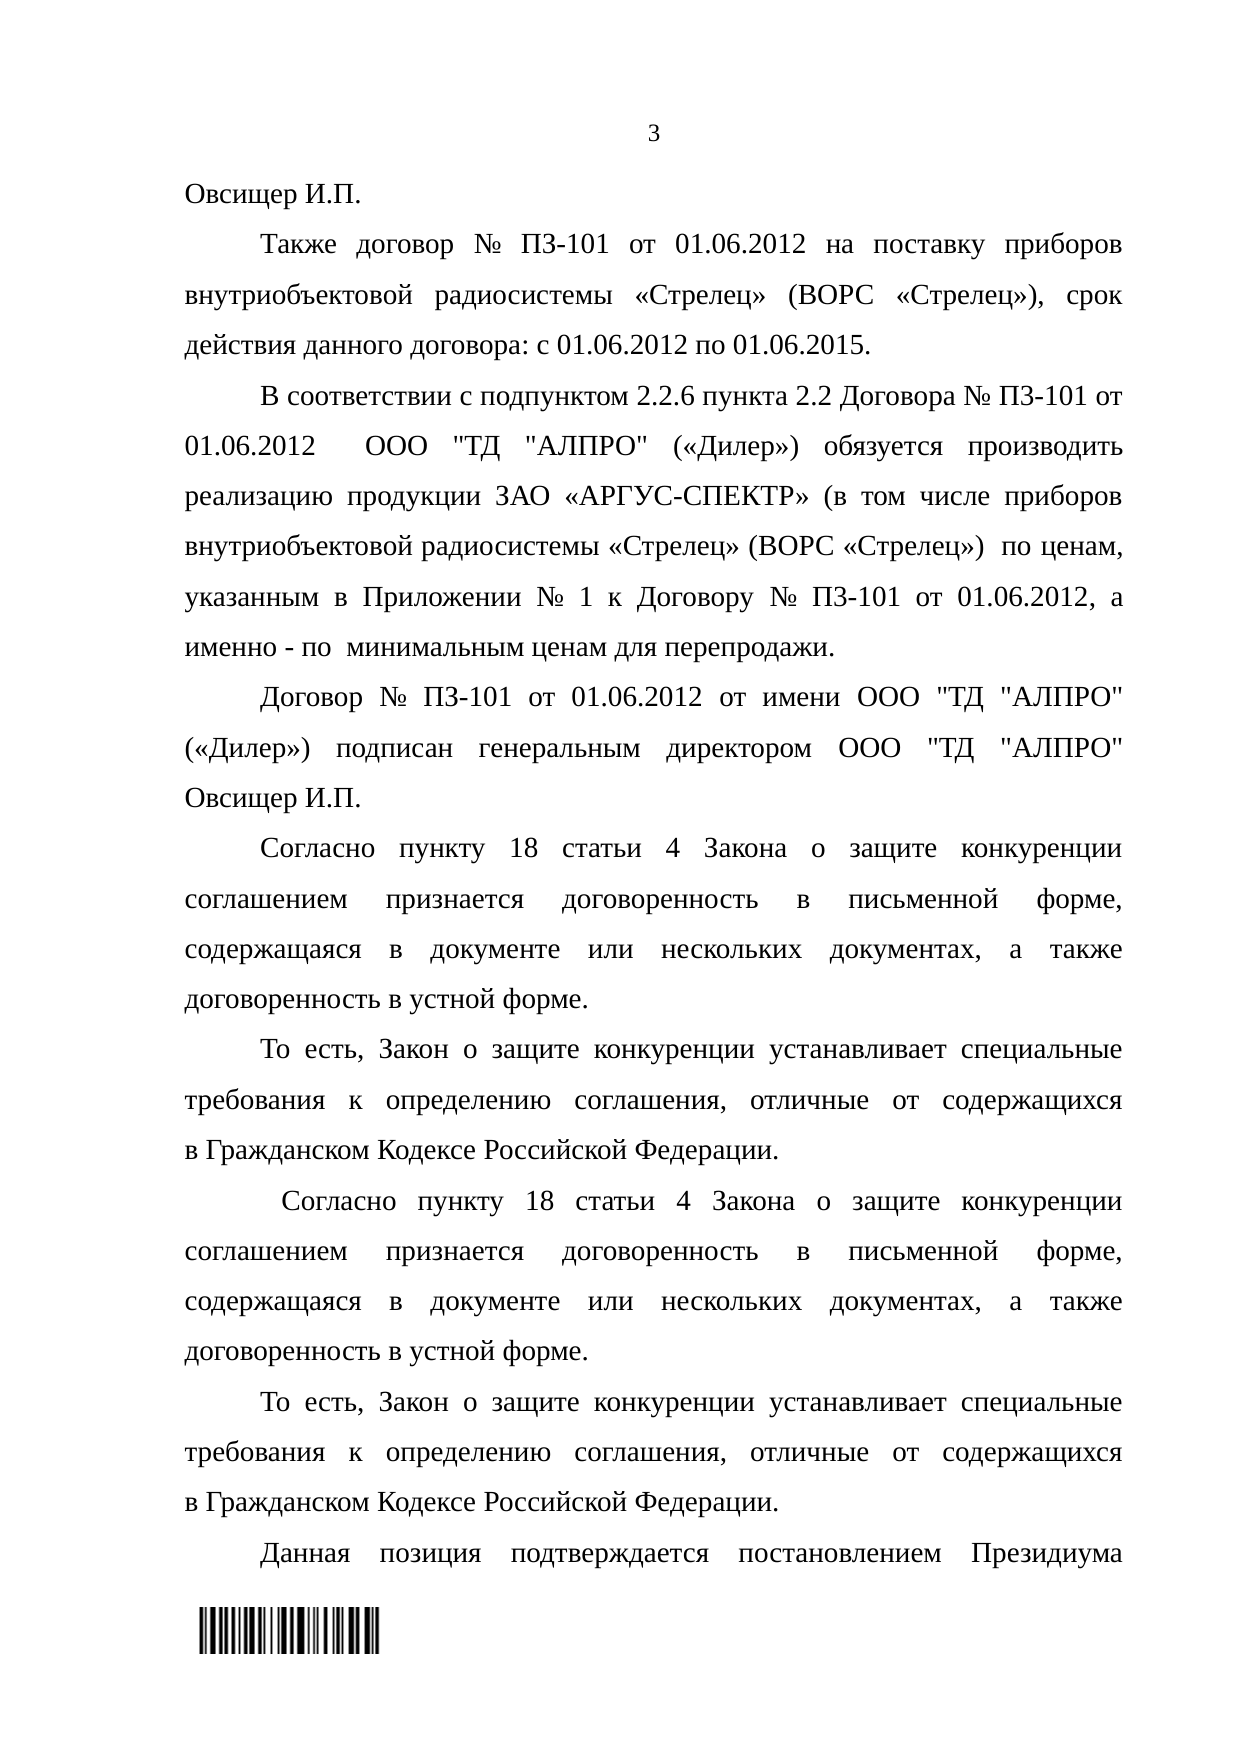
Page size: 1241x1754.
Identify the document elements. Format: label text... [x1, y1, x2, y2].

text В соответствии с подпунктом 2.2.6 пункта 2.2 Договора № П3-101 от 01.06.2012 ООО "ТД "АЛПРО" («Дилер») обязуется производить реализацию продукции ЗАО «АРГУС-СПЕКТР» (в том числе приборов внутриобъектовой радиосистемы «Стрелец» (ВОРС «Стрелец») по ценам, указанным в Приложении № 1 к Договору № П3-101 от 01.06.2012, а именно - по минимальным ценам для перепродажи. [184, 378, 1123, 663]
text Согласно пункту 18 статьи 4 Закона о защите конкуренции соглашением признается договоренность в письменной форме, содержащаяся в документе или нескольких документах, а также договоренность в устной форме. [184, 830, 1123, 1015]
text Договор № ПЗ-101 от 01.06.2012 от имени ООО "ТД "АЛПРО" («Дилер») подписан генеральным директором ООО "ТД "АЛПРО" Овсищер И.П. [184, 679, 1123, 814]
text Данная позиция подтверждается постановлением Президиума [184, 1535, 1123, 1568]
text То есть, Закон о защите конкуренции устанавливает специальные требования к определению соглашения, отличные от содержащихся в Гражданском Кодексе Российской Федерации. [184, 1032, 1123, 1166]
text То есть, Закон о защите конкуренции устанавливает специальные требования к определению соглашения, отличные от содержащихся в Гражданском Кодексе Российской Федерации. [184, 1384, 1123, 1518]
text Также договор № ПЗ-101 от 01.06.2012 на поставку приборов внутриобъектовой радиосистемы «Стрелец» (ВОРС «Стрелец»), срок действия данного договора: с 01.06.2012 по 01.06.2015. [184, 227, 1123, 361]
text Согласно пункту 18 статьи 4 Закона о защите конкуренции соглашением признается договоренность в письменной форме, содержащаяся в документе или нескольких документах, а также договоренность в устной форме. [184, 1183, 1123, 1367]
picture [184, 1607, 397, 1654]
text Овсищер И.П. [184, 176, 1123, 210]
